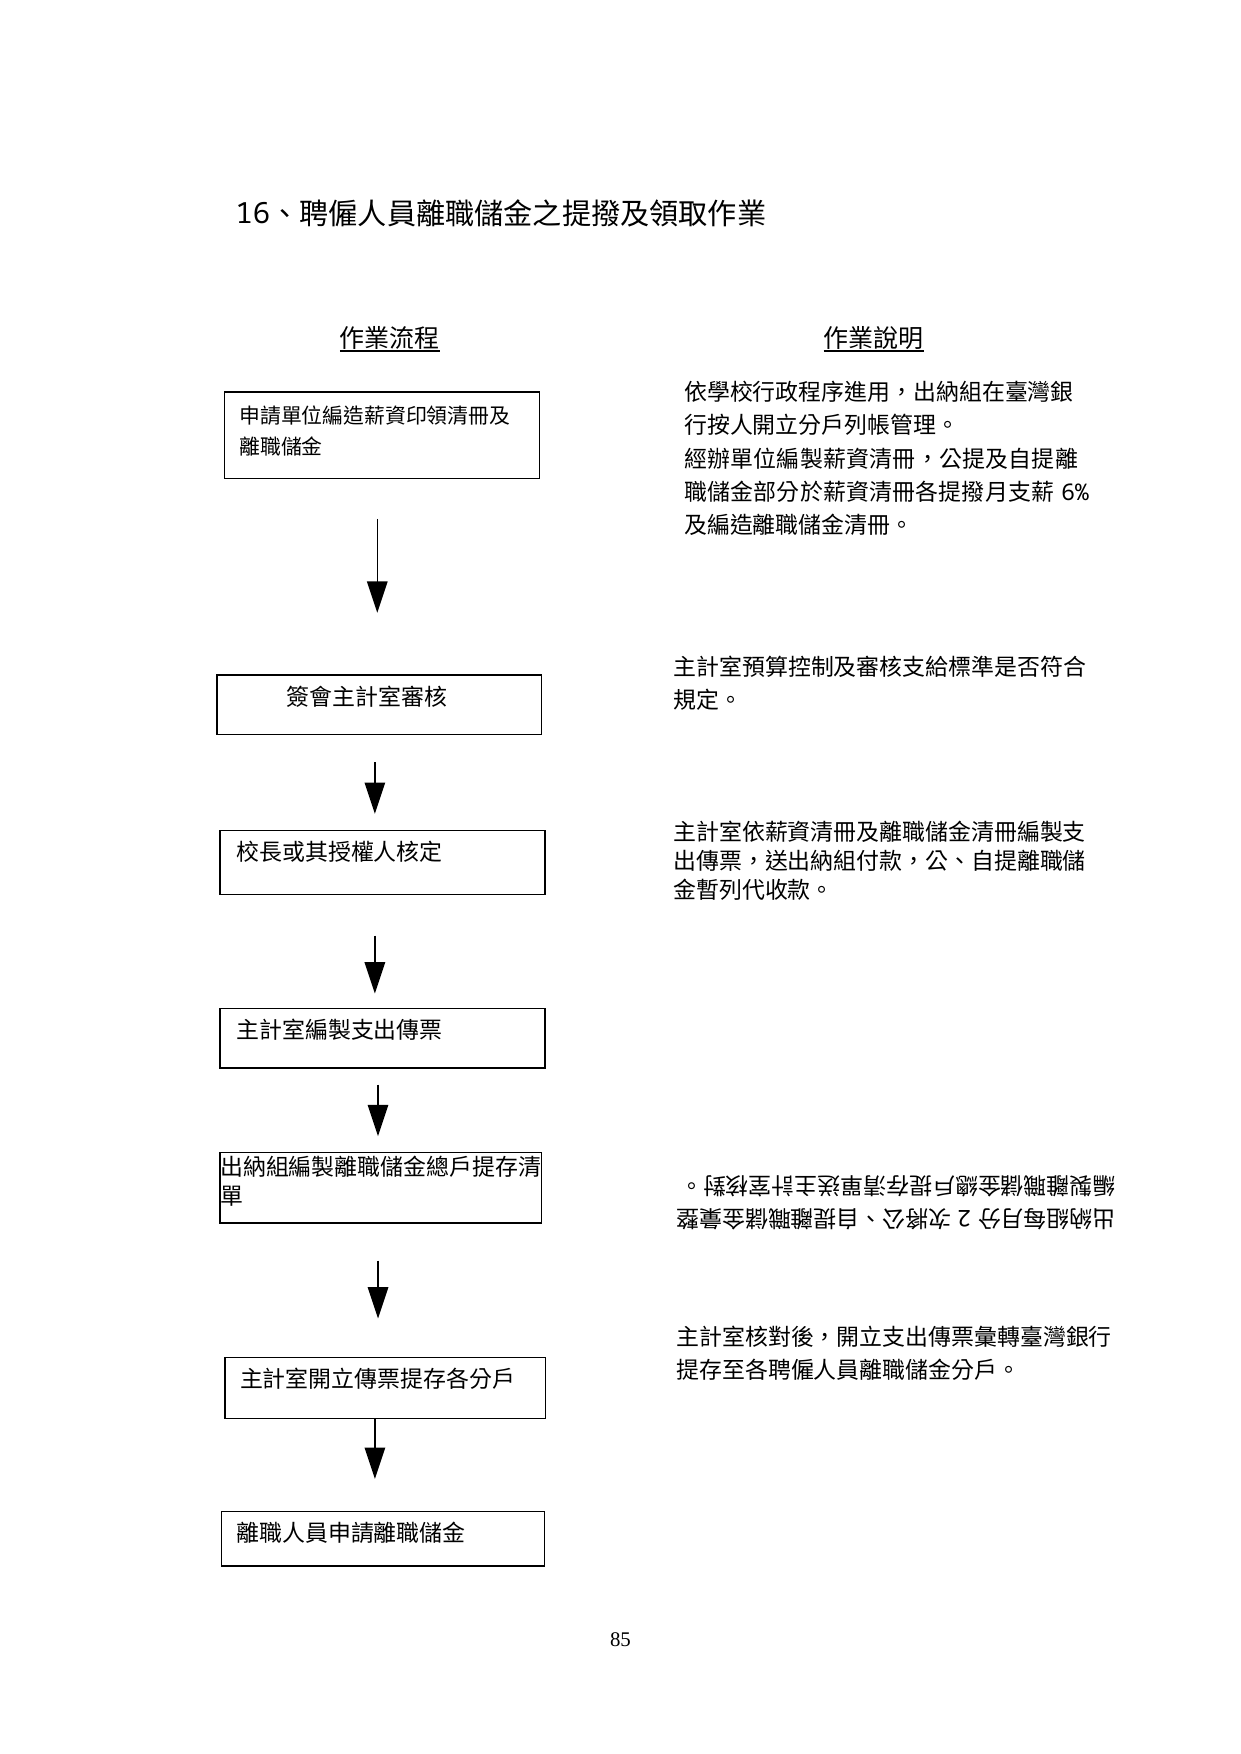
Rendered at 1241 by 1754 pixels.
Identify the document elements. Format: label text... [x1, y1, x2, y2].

text 16、聘僱人員離職儲金之提撥及領取作業 [148, 170, 1092, 233]
table_header 作業流程 [148, 295, 631, 358]
table_header 作業說明 [631, 295, 1115, 358]
